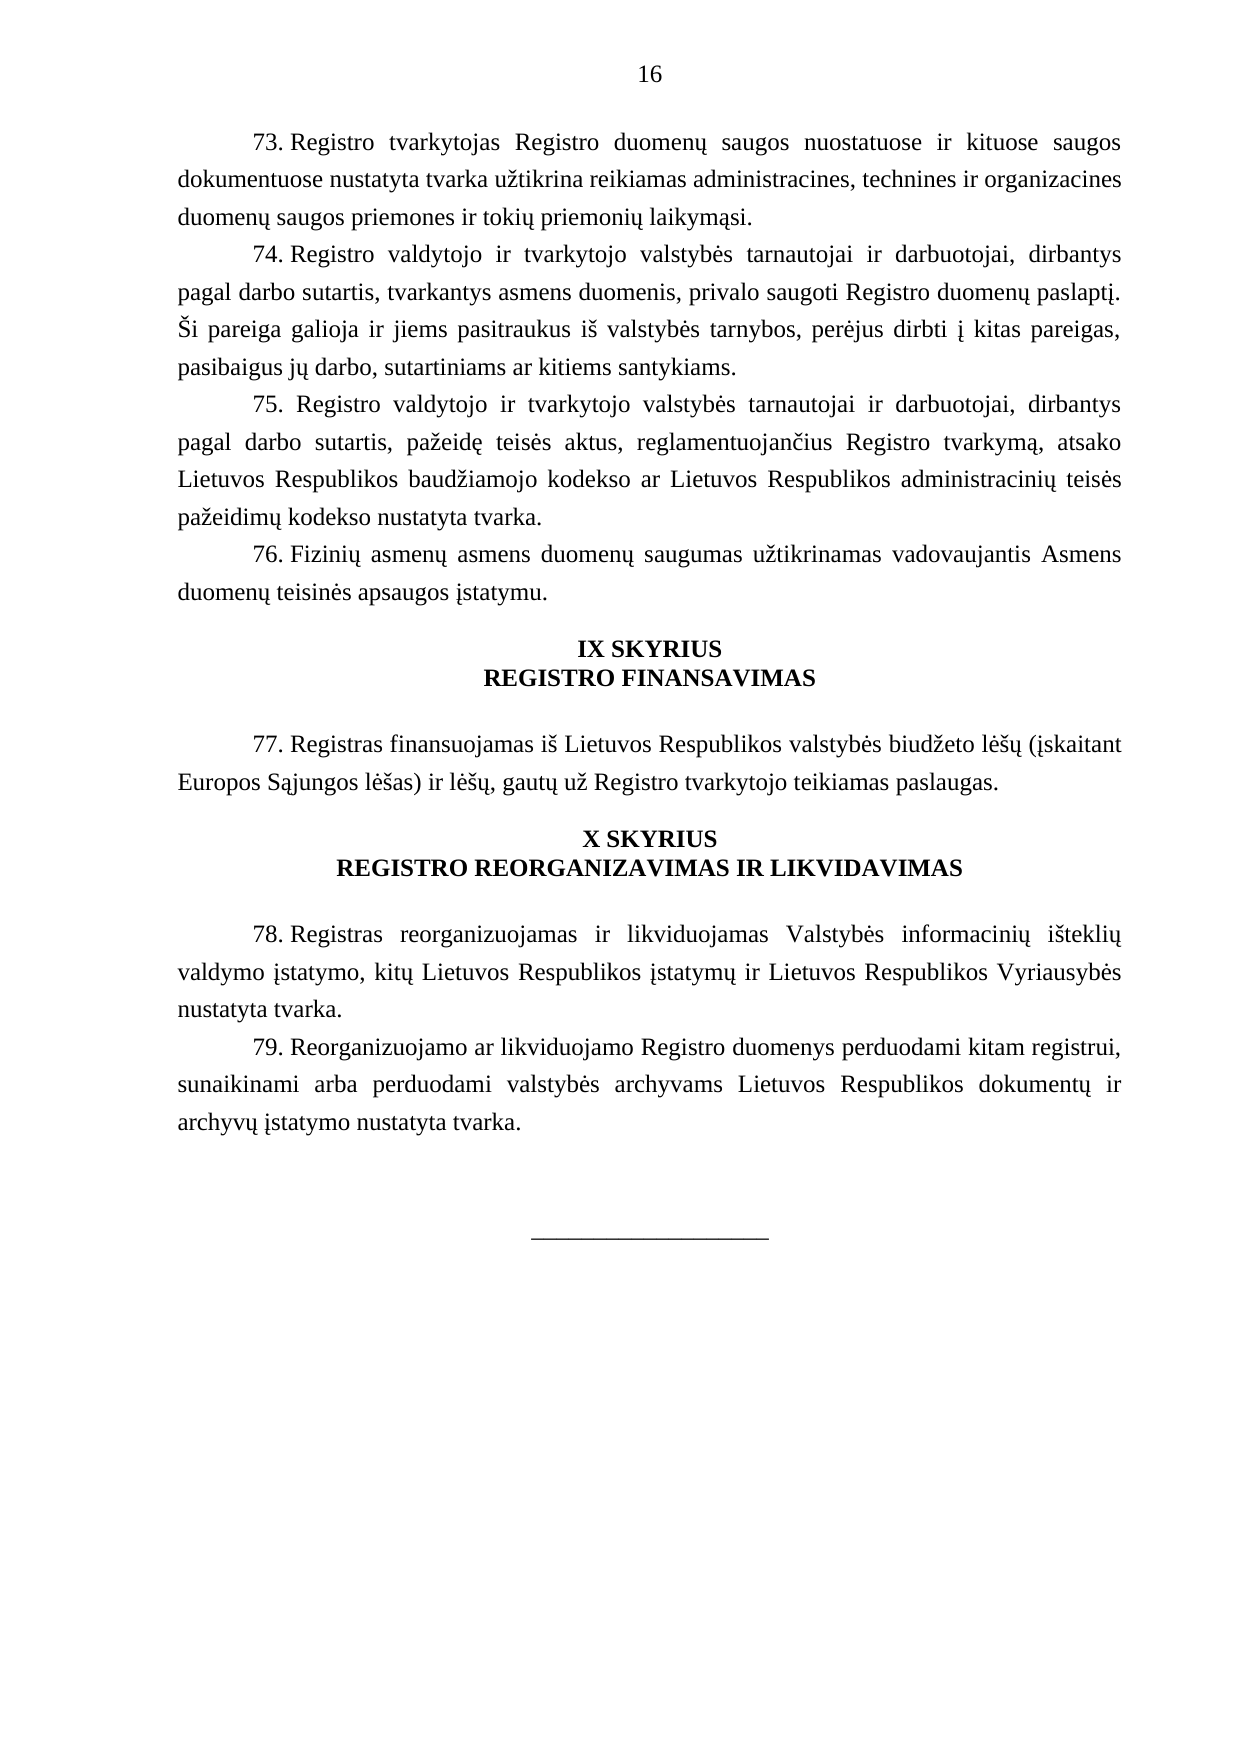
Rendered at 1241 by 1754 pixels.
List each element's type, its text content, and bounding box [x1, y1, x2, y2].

text REGISTRO REORGANIZAVIMAS IR LIKVIDAVIMAS [177, 853, 1122, 882]
text IX SKYRIUS [177, 634, 1122, 663]
text 75. Registro valdytojo ir tvarkytojo valstybės tarnautojai ir darbuotojai, dirbantys pagal darbo sutartis, pažeidę teisės aktus, reglamentuojančius Registro tvarkymą, atsako Lietuvos Respublikos baudžiamojo kodekso ar Lietuvos Respublikos administracinių teisės pažeidimų kodekso nustatyta tvarka. [177, 381, 1122, 531]
text 73. Registro tvarkytojas Registro duomenų saugos nuostatuose ir kituose saugos dokumentuose nustatyta tvarka užtikrina reikiamas administracines, technines ir organizacines duomenų saugos priemones ir tokių priemonių laikymąsi. [177, 118, 1122, 231]
text X SKYRIUS [177, 824, 1122, 853]
text 78. Registras reorganizuojamas ir likviduojamas Valstybės informacinių išteklių valdymo įstatymo, kitų Lietuvos Respublikos įstatymų ir Lietuvos Respublikos Vyriausybės nustatyta tvarka. [177, 911, 1122, 1023]
text 79. Reorganizuojamo ar likviduojamo Registro duomenys perduodami kitam registrui, sunaikinami arba perduodami valstybės archyvams Lietuvos Respublikos dokumentų ir archyvų įstatymo nustatyta tvarka. [177, 1023, 1122, 1136]
text 74. Registro valdytojo ir tvarkytojo valstybės tarnautojai ir darbuotojai, dirbantys pagal darbo sutartis, tvarkantys asmens duomenis, privalo saugoti Registro duomenų paslaptį. Ši pareiga galioja ir jiems pasitraukus iš valstybės tarnybos, perėjus dirbti į kitas pareigas, pasibaigus jų darbo, sutartiniams ar kitiems santykiams. [177, 231, 1122, 381]
text ––––––––––––––––––– [177, 1222, 1122, 1251]
text 76. Fizinių asmenų asmens duomenų saugumas užtikrinamas vadovaujantis Asmens duomenų teisinės apsaugos įstatymu. [177, 531, 1122, 606]
text REGISTRO FINANSAVIMAS [177, 663, 1122, 692]
text 77. Registras finansuojamas iš Lietuvos Respublikos valstybės biudžeto lėšų (įskaitant Europos Sąjungos lėšas) ir lėšų, gautų už Registro tvarkytojo teikiamas paslaugas. [177, 721, 1122, 796]
